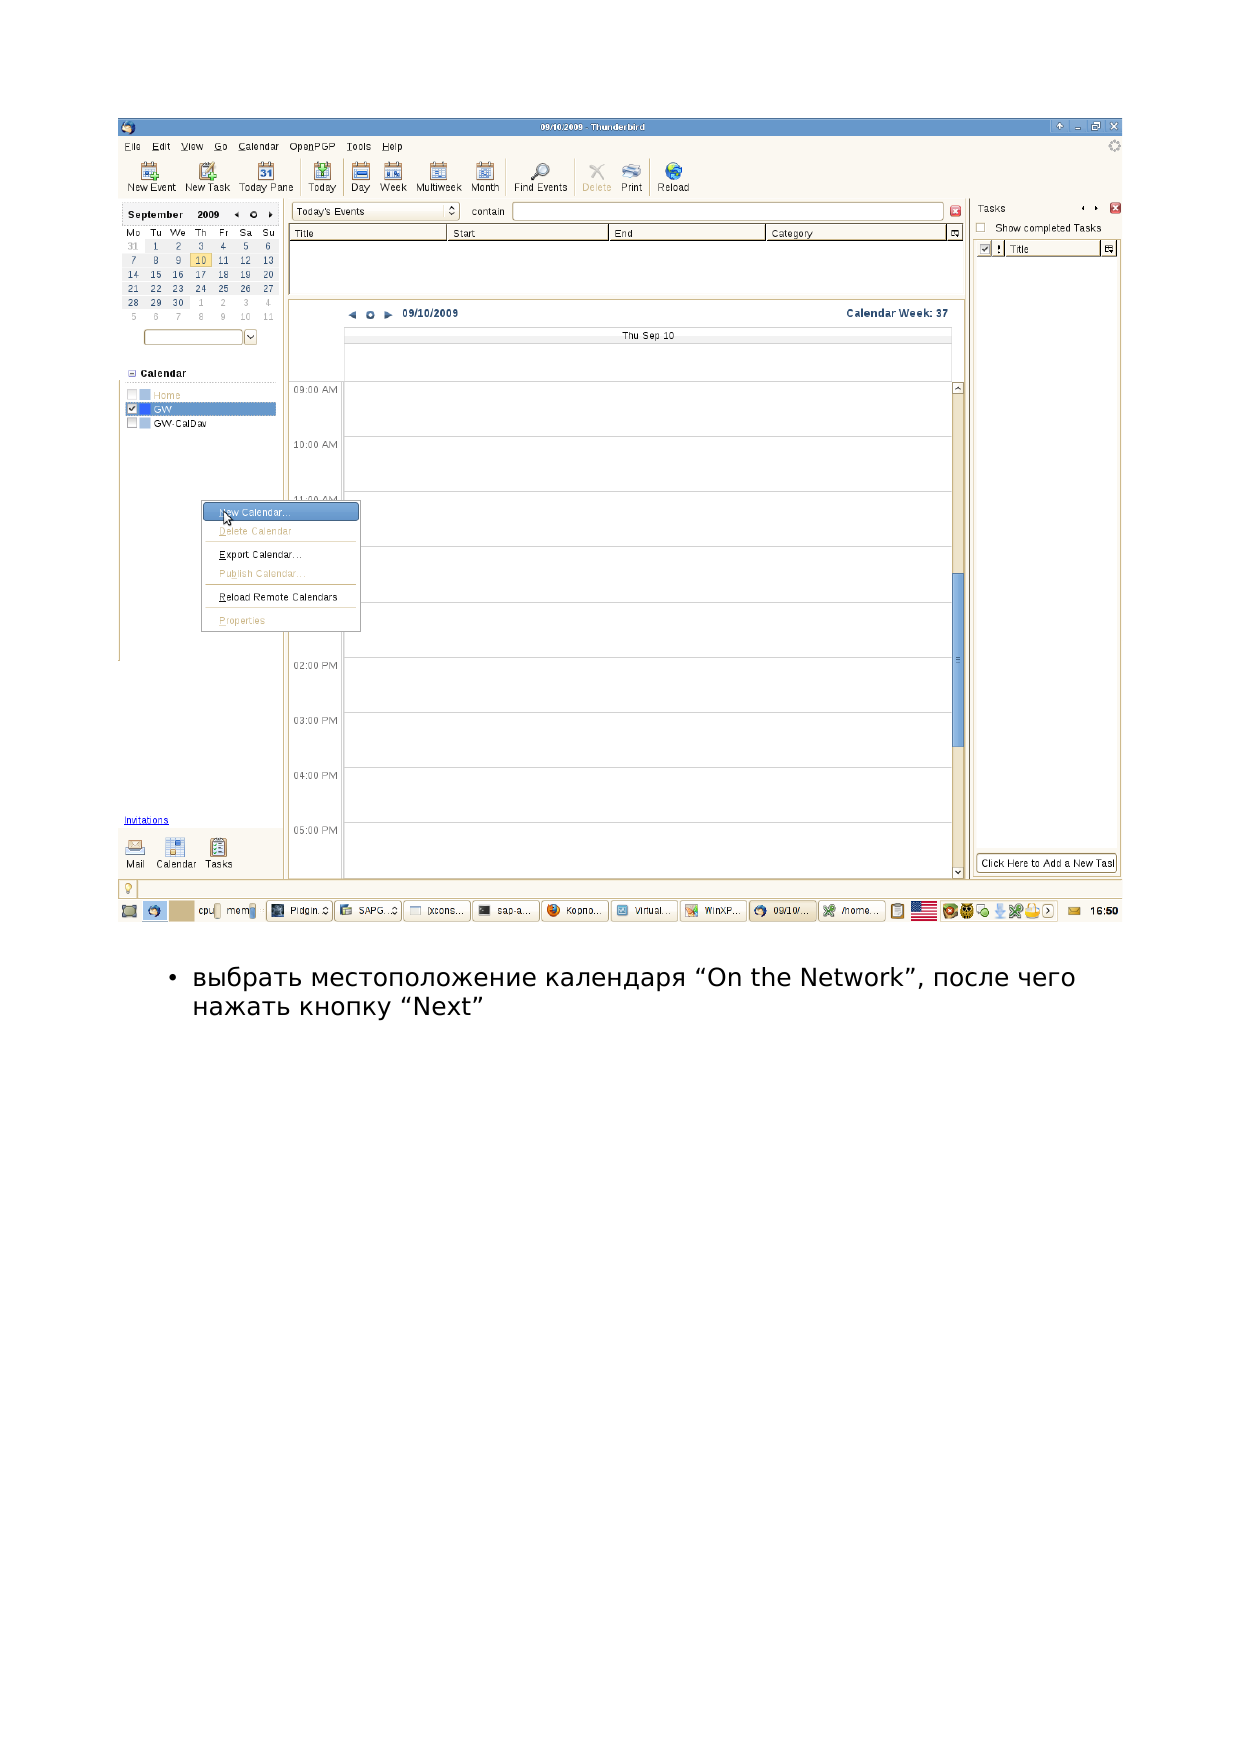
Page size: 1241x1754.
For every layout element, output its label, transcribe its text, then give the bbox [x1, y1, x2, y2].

picture [118, 118, 1123, 922]
list выбрать местоположение календаря “On the Network”, после чего нажать кнопку “Next” [177, 963, 1122, 1022]
